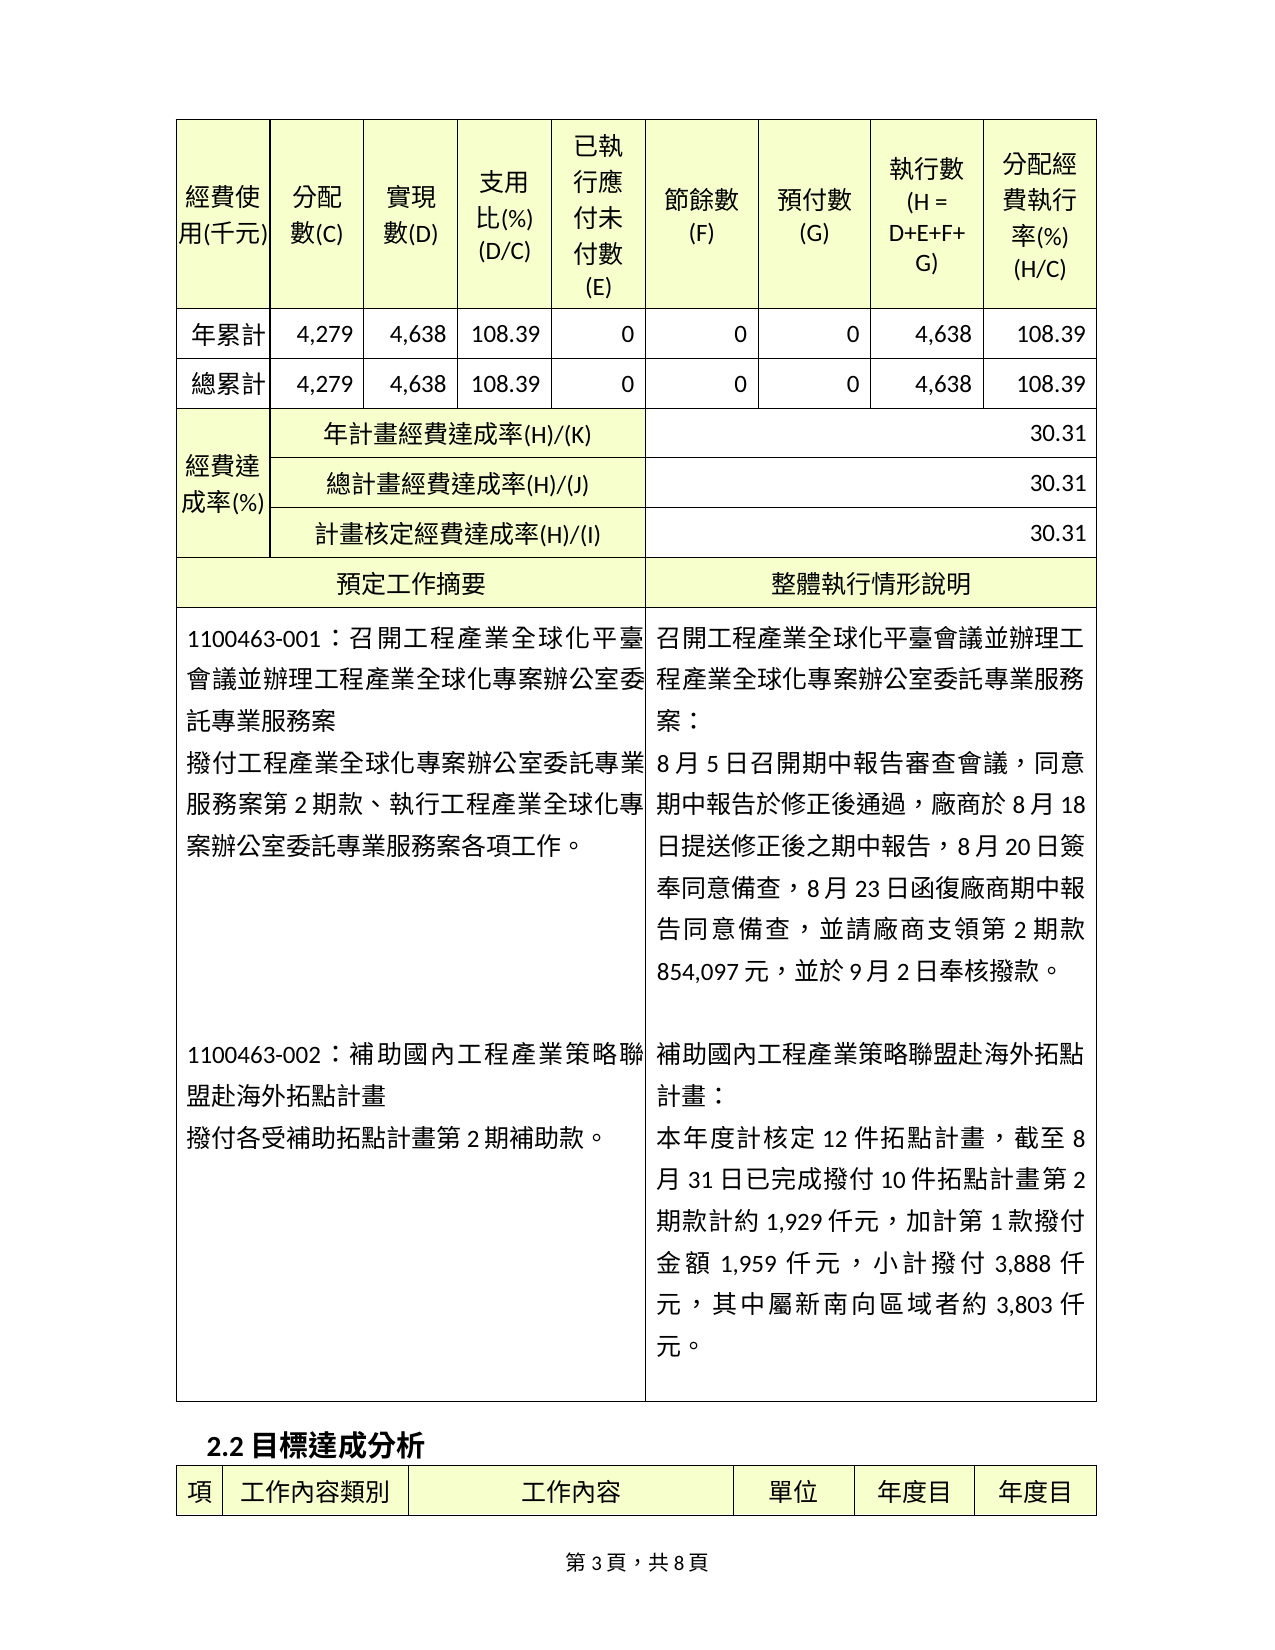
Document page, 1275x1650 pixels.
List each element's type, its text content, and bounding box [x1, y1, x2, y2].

table_cell 108.39 [984, 309, 1096, 358]
table_header 年度目 [855, 1466, 974, 1514]
table_cell 0 [759, 309, 870, 358]
table_cell 實現數(D) [364, 120, 457, 308]
table_cell 0 [552, 309, 645, 358]
table_header 年度目 [975, 1466, 1096, 1514]
table_header 單位 [734, 1466, 854, 1514]
table_cell 支用比(%)(D/C) [458, 120, 551, 308]
text 2.2 目標達成分析 [177, 1422, 1098, 1465]
table_cell 4,638 [871, 309, 983, 358]
table_cell 30.31 [646, 458, 1096, 507]
table_cell 分配數(C) [271, 120, 363, 308]
table_header 工作內容類別 [223, 1466, 408, 1514]
table_cell 0 [552, 359, 645, 407]
table_header 工作內容 [409, 1466, 733, 1514]
table_cell 1100463-001：召開工程產業全球化平臺會議並辦理工程產業全球化專案辦公室委託專業服務案 撥付工程產業全球化專案辦公室委託專業服務案第2期款、執行工程產業全球化專案辦公室委託專業服務案各項工作。 1100463-002：補助國內工程產業策略聯盟赴海外拓點計畫 撥付各受補助拓點計畫第2期補助款。 [177, 608, 645, 1401]
table_cell 召開工程產業全球化平臺會議並辦理工程產業全球化專案辦公室委託專業服務案： 8月5日召開期中報告審查會議，同意期中報告於修正後通過，廠商於8月18日提送修正後之期中報告，8月20日簽奉同意備查，8月23日函復廠商期中報告同意備查，並請廠商支領第2期款854,097元，並於9月2日奉核撥款。 補助國內工程產業策略聯盟赴海外拓點計畫： 本年度計核定12件拓點計畫，截至8月31日已完成撥付10件拓點計畫第2期款計約1,929仟元，加計第1款撥付金額1,959仟元，小計撥付3,888仟元，其中屬新南向區域者約3,803仟元。 [646, 608, 1096, 1401]
table_cell 0 [646, 309, 758, 358]
table_cell 經費使用(千元) [177, 120, 269, 308]
table_cell 計畫核定經費達成率(H)/(I) [271, 508, 645, 557]
table_cell 經費達成率(%) [177, 409, 269, 557]
table_cell 108.39 [458, 309, 551, 358]
table_cell 預定工作摘要 [177, 558, 645, 607]
table_cell 分配經費執行率(%) (H/C) [984, 120, 1096, 308]
table_cell 0 [759, 359, 870, 407]
table_cell 108.39 [458, 359, 551, 407]
table_cell 4,638 [364, 359, 457, 407]
table_cell 4,279 [271, 359, 363, 407]
table_cell 30.31 [646, 409, 1096, 457]
table_cell 4,638 [871, 359, 983, 407]
table_cell 總累計 [177, 359, 269, 407]
table_cell 總計畫經費達成率(H)/(J) [271, 458, 645, 507]
table_header 項 [177, 1466, 222, 1514]
table_cell 年累計 [177, 309, 269, 358]
table_cell 年計畫經費達成率(H)/(K) [271, 409, 645, 457]
table_cell 0 [646, 359, 758, 407]
table_cell 30.31 [646, 508, 1096, 557]
table_cell 整體執行情形說明 [646, 558, 1096, 607]
table_cell 4,279 [271, 309, 363, 358]
table_cell 預付數(G) [759, 120, 870, 308]
table_cell 節餘數(F) [646, 120, 758, 308]
table_cell 108.39 [984, 359, 1096, 407]
table_cell 已執行應付未付數(E) [552, 120, 645, 308]
table_cell 執行數(H = D+E+F+G) [871, 120, 983, 308]
table_cell 4,638 [364, 309, 457, 358]
